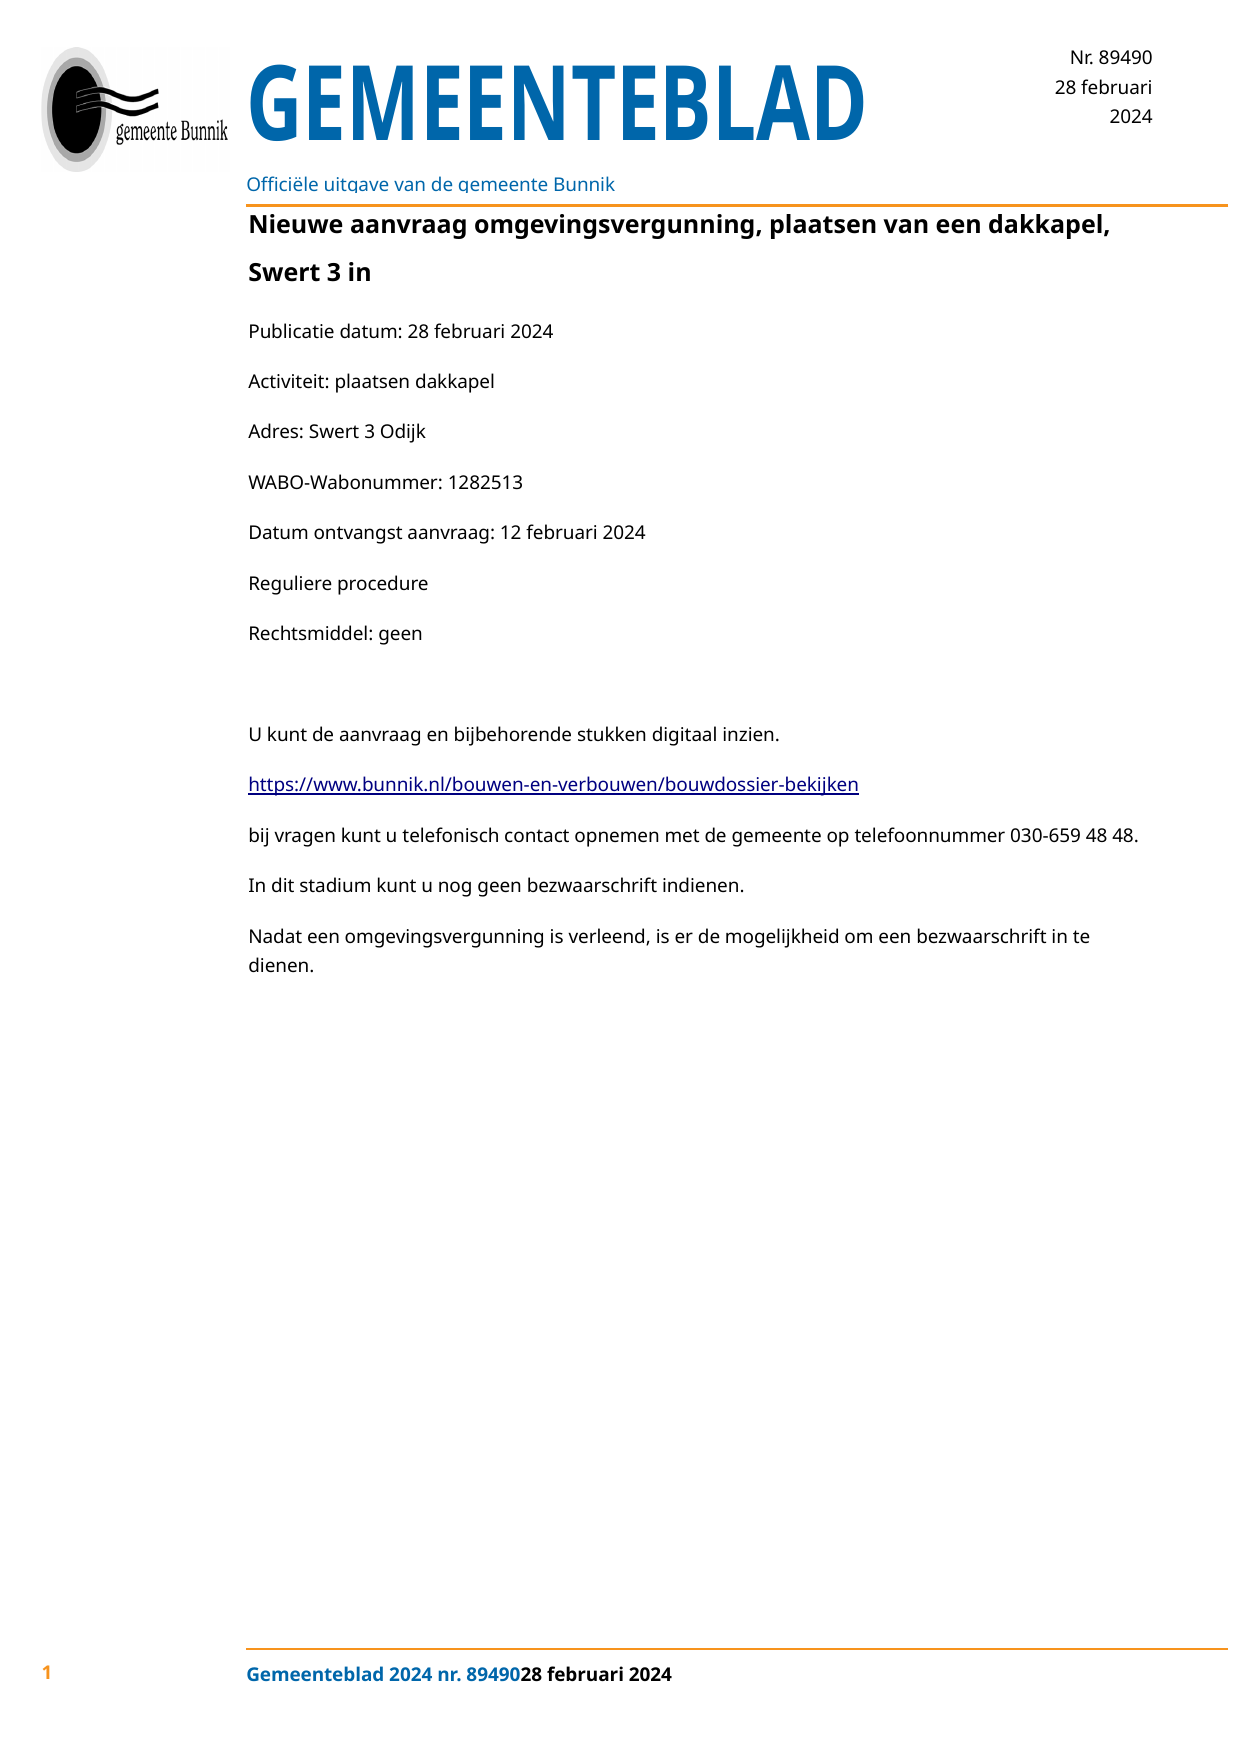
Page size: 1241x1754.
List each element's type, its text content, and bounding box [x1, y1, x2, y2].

text In dit stadium kunt u nog geen bezwaarschrift indienen. [248, 872, 1152, 898]
text Datum ontvangst aanvraag: 12 februari 2024 [248, 519, 1152, 545]
text Publicatie datum: 28 februari 2024 [248, 318, 1152, 344]
text Rechtsmiddel: geen [248, 620, 1152, 646]
text bij vragen kunt u telefonisch contact opnemen met de gemeente op telefoonnummer 030-659 48 48. [248, 822, 1152, 848]
text Activiteit: plaatsen dakkapel [248, 368, 1152, 394]
text Nieuwe aanvraag omgevingsvergunning, plaatsen van een dakkapel, Swert 3 in [248, 207, 1152, 288]
text https://www.bunnik.nl/bouwen-en-verbouwen/bouwdossier-bekijken [248, 772, 1152, 797]
text Reguliere procedure [248, 570, 1152, 596]
text WABO-Wabonummer: 1282513 [248, 469, 1152, 495]
text Adres: Swert 3 Odijk [248, 419, 1152, 444]
text Nadat een omgevingsvergunning is verleend, is er de mogelijkheid om een bezwaarschrift in te dienen. [248, 923, 1152, 978]
text U kunt de aanvraag en bijbehorende stukken digitaal inzien. [248, 721, 1152, 747]
picture [41, 47, 231, 172]
